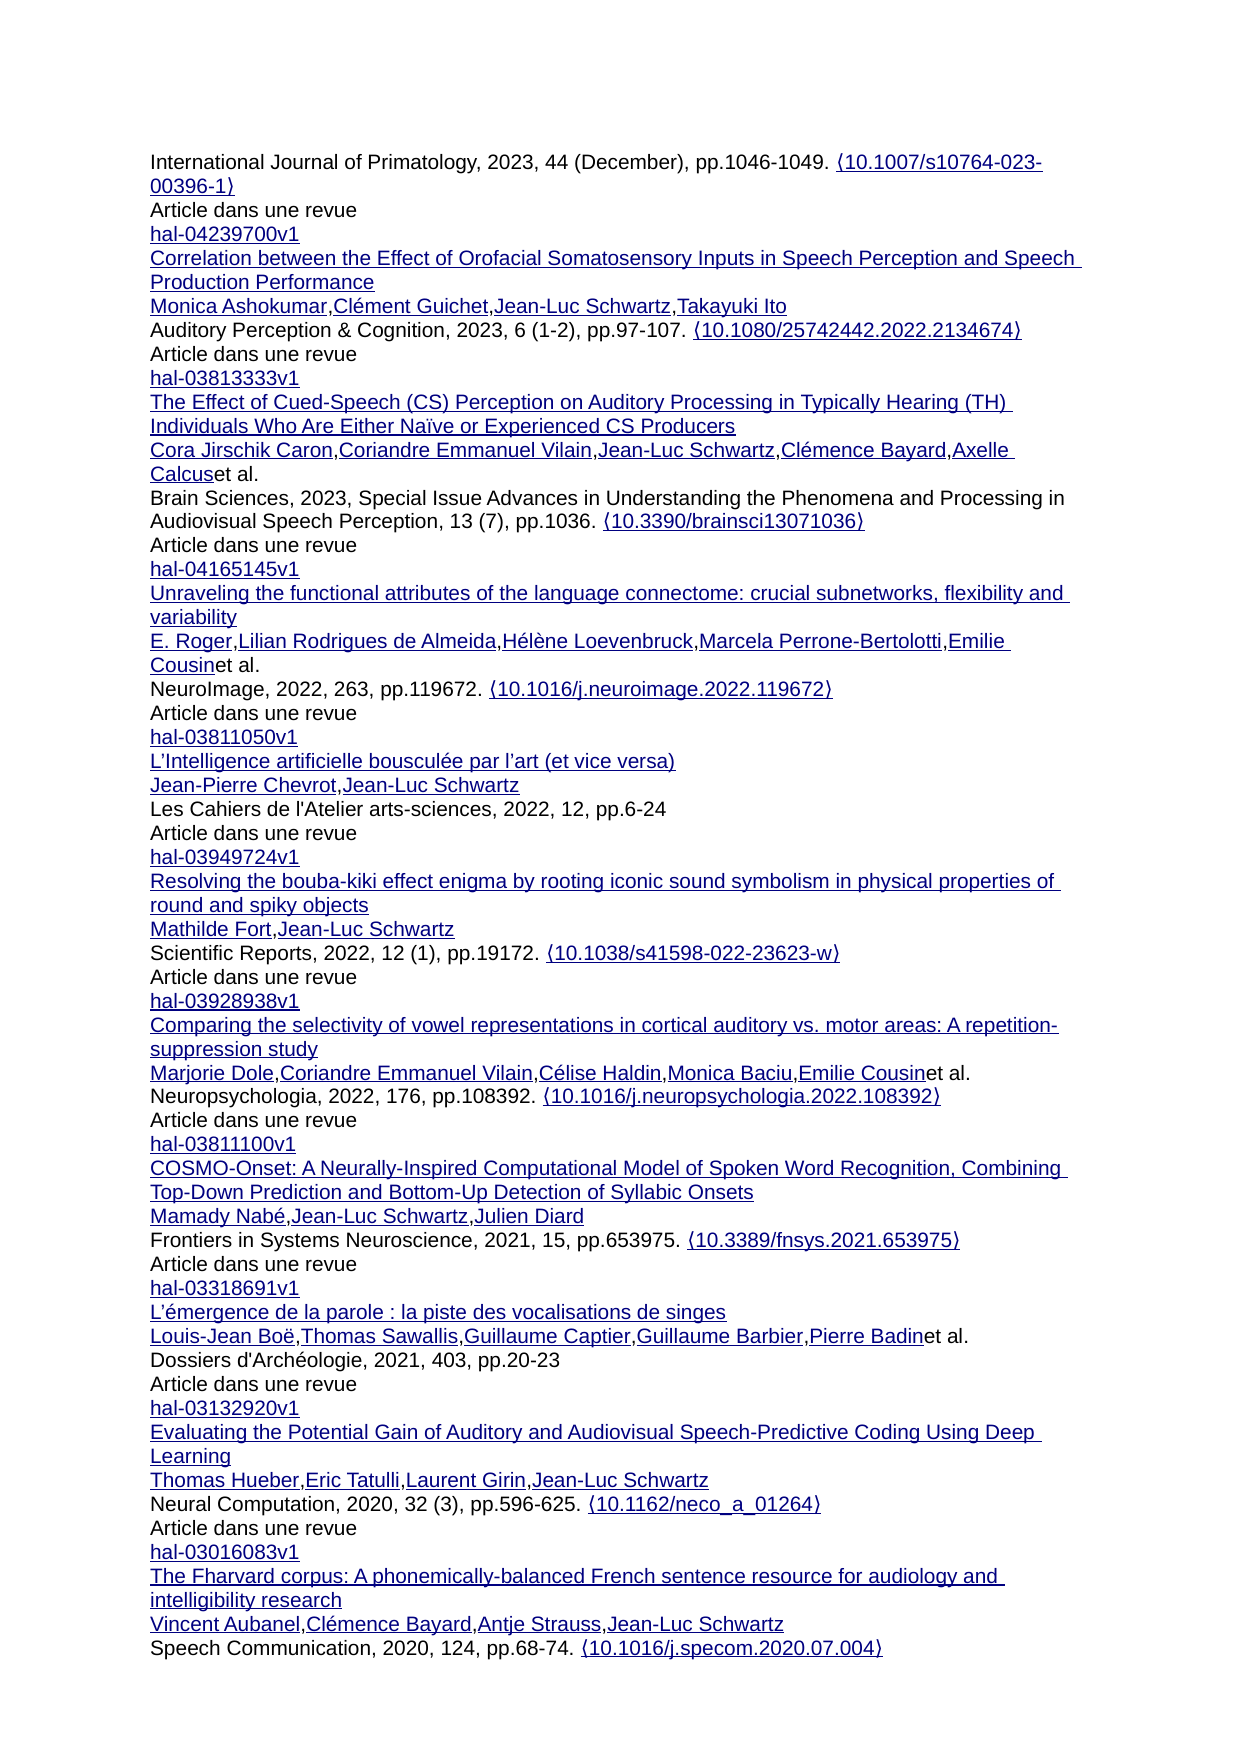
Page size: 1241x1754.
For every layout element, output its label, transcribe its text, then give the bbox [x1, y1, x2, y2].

table_cell Comparing the selectivity of vowel representations in cortical auditory vs. motor areas: A repetition-suppression study Marjorie Dole,Coriandre Emmanuel Vilain,Célise Haldin,Monica Baciu,Emilie Cousinet al. Neuropsychologia, 2022, 176, pp.108392. ⟨10.1016/j.neuropsychologia.2022.108392⟩ Article dans une revue hal-03811100v1 [150, 1013, 1090, 1156]
table_cell COSMO-Onset: A Neurally-Inspired Computational Model of Spoken Word Recognition, Combining Top-Down Prediction and Bottom-Up Detection of Syllabic Onsets Mamady Nabé,Jean-Luc Schwartz,Julien Diard Frontiers in Systems Neuroscience, 2021, 15, pp.653975. ⟨10.3389/fnsys.2021.653975⟩ Article dans une revue hal-03318691v1 [150, 1156, 1090, 1300]
table_cell Evaluating the Potential Gain of Auditory and Audiovisual Speech-Predictive Coding Using Deep Learning Thomas Hueber,Eric Tatulli,Laurent Girin,Jean-Luc Schwartz Neural Computation, 2020, 32 (3), pp.596-625. ⟨10.1162/neco_a_01264⟩ Article dans une revue hal-03016083v1 [150, 1420, 1090, 1563]
table_cell The Effect of Cued-Speech (CS) Perception on Auditory Processing in Typically Hearing (TH) Individuals Who Are Either Naïve or Experienced CS Producers Cora Jirschik Caron,Coriandre Emmanuel Vilain,Jean-Luc Schwartz,Clémence Bayard,Axelle Calcuset al. Brain Sciences, 2023, Special Issue Advances in Understanding the Phenomena and Processing in Audiovisual Speech Perception, 13 (7), pp.1036. ⟨10.3390/brainsci13071036⟩ Article dans une revue hal-04165145v1 [150, 390, 1090, 581]
table_cell Resolving the bouba-kiki effect enigma by rooting iconic sound symbolism in physical properties of round and spiky objects Mathilde Fort,Jean-Luc Schwartz Scientific Reports, 2022, 12 (1), pp.19172. ⟨10.1038/s41598-022-23623-w⟩ Article dans une revue hal-03928938v1 [150, 869, 1090, 1012]
table_cell International Journal of Primatology, 2023, 44 (December), pp.1046-1049. ⟨10.1007/s10764-023-00396-1⟩ Article dans une revue hal-04239700v1 [150, 150, 1090, 246]
table_cell Unraveling the functional attributes of the language connectome: crucial subnetworks, flexibility and variability E. Roger,Lilian Rodrigues de Almeida,Hélène Loevenbruck,Marcela Perrone-Bertolotti,Emilie Cousinet al. NeuroImage, 2022, 263, pp.119672. ⟨10.1016/j.neuroimage.2022.119672⟩ Article dans une revue hal-03811050v1 [150, 581, 1090, 749]
table_cell The Fharvard corpus: A phonemically-balanced French sentence resource for audiology and intelligibility research Vincent Aubanel,Clémence Bayard,Antje Strauss,Jean-Luc Schwartz Speech Communication, 2020, 124, pp.68-74. ⟨10.1016/j.specom.2020.07.004⟩ [150, 1564, 1090, 1659]
table_cell Correlation between the Effect of Orofacial Somatosensory Inputs in Speech Perception and Speech Production Performance Monica Ashokumar,Clément Guichet,Jean-Luc Schwartz,Takayuki Ito Auditory Perception & Cognition, 2023, 6 (1-2), pp.97-107. ⟨10.1080/25742442.2022.2134674⟩ Article dans une revue hal-03813333v1 [150, 246, 1090, 389]
table_cell L’Intelligence artificielle bousculée par l’art (et vice versa) Jean-Pierre Chevrot,Jean-Luc Schwartz Les Cahiers de l'Atelier arts-sciences, 2022, 12, pp.6-24 Article dans une revue hal-03949724v1 [150, 749, 1090, 869]
table_cell L’émergence de la parole : la piste des vocalisations de singes Louis-Jean Boë,Thomas Sawallis,Guillaume Captier,Guillaume Barbier,Pierre Badinet al. Dossiers d'Archéologie, 2021, 403, pp.20-23 Article dans une revue hal-03132920v1 [150, 1300, 1090, 1420]
